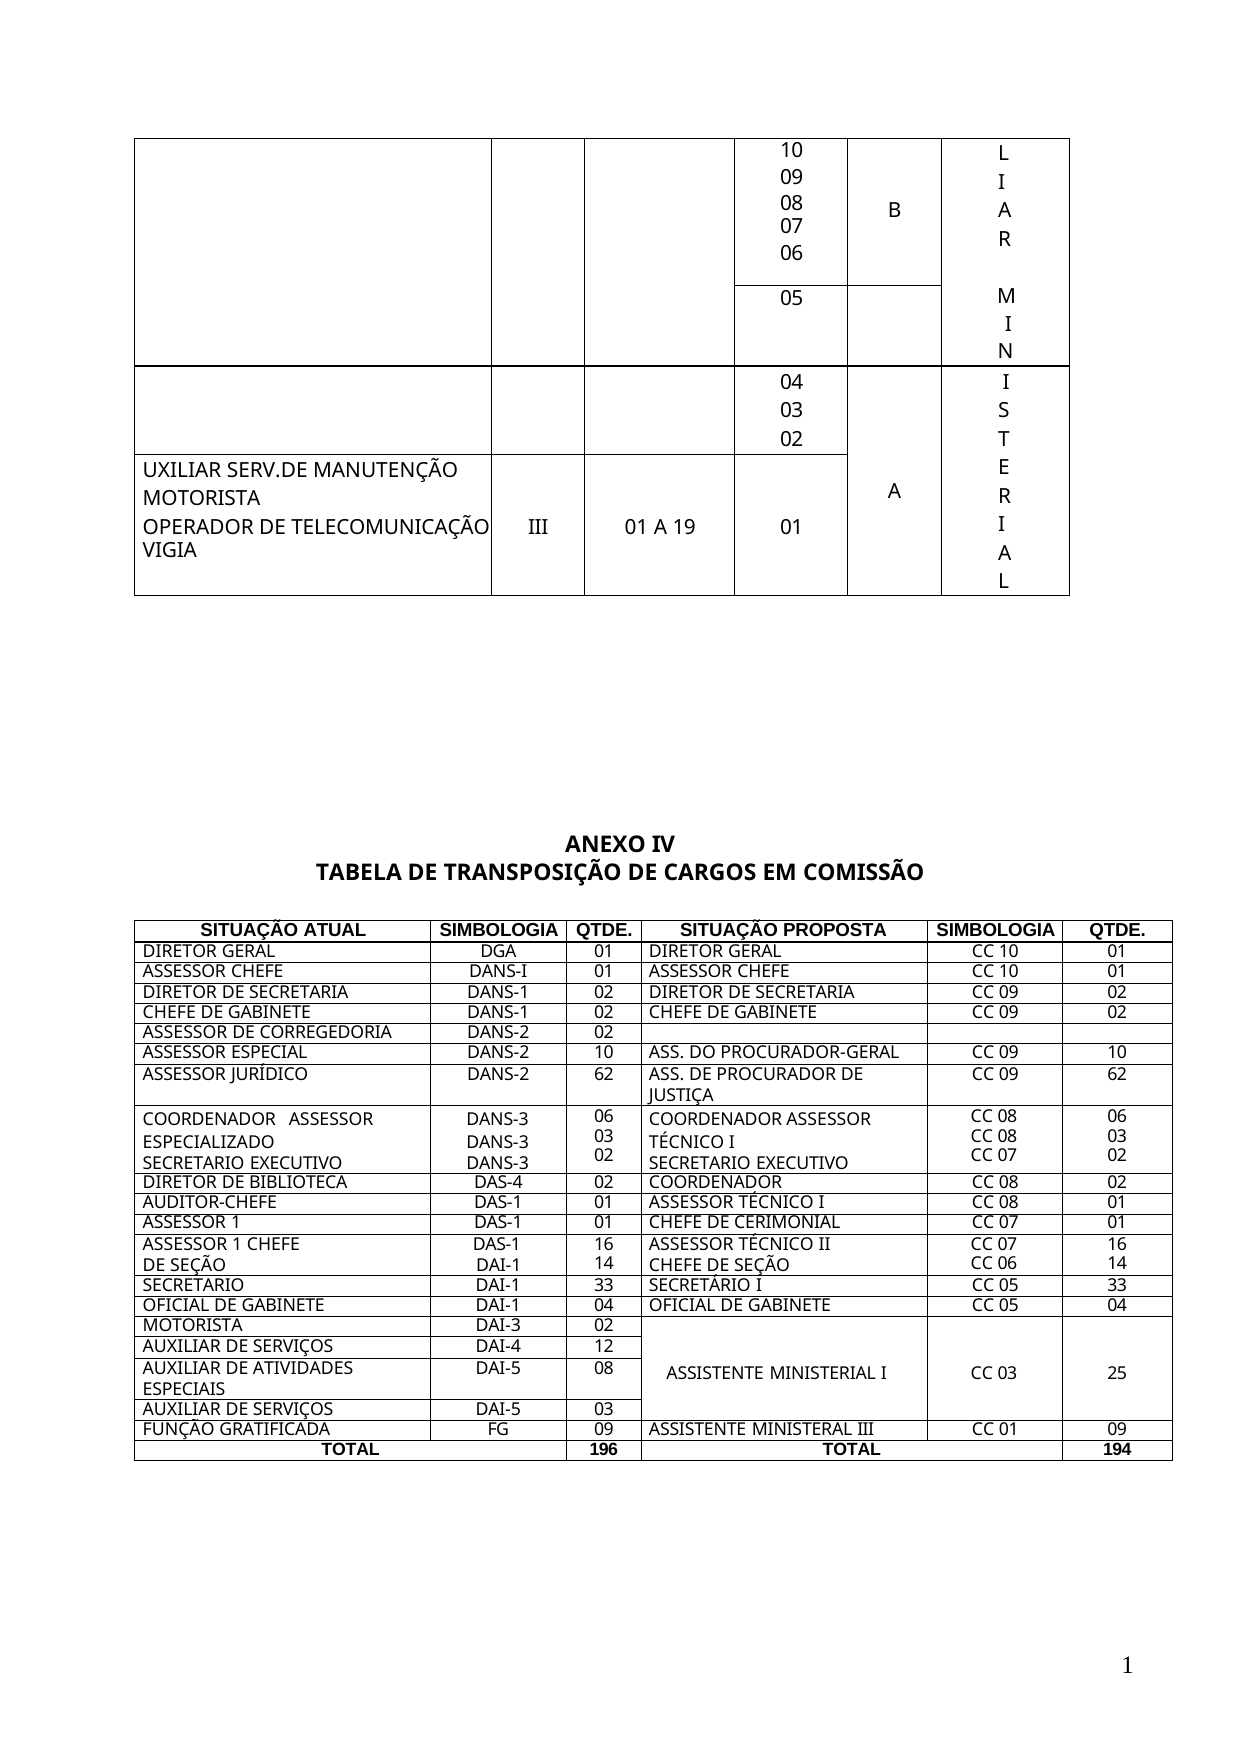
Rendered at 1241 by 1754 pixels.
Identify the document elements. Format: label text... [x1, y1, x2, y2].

table_cell DIRETOR DE SECRETARIA [642, 984, 927, 1003]
table_cell 62 [567, 1065, 641, 1105]
table_cell 04 [1063, 1297, 1172, 1316]
table_cell DAI-3 [431, 1317, 566, 1336]
table_cell 01 A 19 [585, 455, 734, 594]
table_cell 01 [1063, 963, 1172, 982]
table_cell COORDENADOR ASSESSOR TÉCNICO I SECRETARIO EXECUTIVO [642, 1106, 927, 1173]
table_cell MOTORISTA [135, 1317, 430, 1336]
table_header SIMBOLOGIA [928, 921, 1062, 941]
table_cell 10 09 08 07 06 [735, 139, 847, 285]
table_cell [928, 1024, 1062, 1043]
table_cell DAS-1 [431, 1194, 566, 1214]
table_cell DANS-2 [431, 1065, 566, 1105]
table_cell 16 14 [1063, 1235, 1172, 1275]
table_cell CC 10 [928, 943, 1062, 962]
table_cell ASSESSOR CHEFE [135, 963, 430, 982]
table_header SIMBOLOGIA [431, 921, 566, 941]
table_cell ASS. DO PROCURADOR-GERAL [642, 1044, 927, 1063]
table_cell DAI-5 [431, 1359, 566, 1399]
table_cell FG [431, 1421, 566, 1440]
table_cell AUXILIAR DE SERVIÇOS [135, 1400, 430, 1420]
table_cell DAS-1 DAI-1 [431, 1235, 566, 1275]
table_cell ASSESSOR TÉCNICO II CHEFE DE SEÇÃO [642, 1235, 927, 1275]
table_cell 01 [567, 963, 641, 982]
table_cell CHEFE DE GABINETE [135, 1004, 430, 1023]
table_cell ASSESSOR 1 [135, 1215, 430, 1233]
table_cell 02 [567, 984, 641, 1003]
table_cell COORDENADOR ASSESSOR ESPECIALIZADO SECRETARIO EXECUTIVO [135, 1106, 430, 1173]
table_cell 02 [567, 1004, 641, 1023]
table_cell CHEFE DE GABINETE [642, 1004, 927, 1023]
table_cell DANS-2 [431, 1024, 566, 1043]
table_cell [848, 286, 941, 365]
table_cell L I A R M I N [942, 139, 1069, 365]
table_cell [135, 139, 491, 365]
table_cell 03 [567, 1400, 641, 1420]
table_cell 01 [1063, 943, 1172, 962]
table_cell 09 [567, 1421, 641, 1440]
table_header QTDE. [567, 921, 641, 941]
table_cell 06 03 02 [1063, 1106, 1172, 1173]
table_cell ASSESSOR TÉCNICO I [642, 1194, 927, 1214]
table_header SITUAÇÃO ATUAL [135, 921, 430, 941]
table_cell DANS-1 [431, 984, 566, 1003]
table_cell CC 01 [928, 1421, 1062, 1440]
table_cell ASS. DE PROCURADOR DE JUSTIÇA [642, 1065, 927, 1105]
table_cell 12 [567, 1337, 641, 1357]
table_cell CC 08 CC 08 CC 07 [928, 1106, 1062, 1173]
table_cell 33 [567, 1276, 641, 1296]
table_cell CC 08 [928, 1174, 1062, 1193]
table_cell CC 09 [928, 1004, 1062, 1023]
table_cell 33 [1063, 1276, 1172, 1296]
table_cell OFICIAL DE GABINETE [135, 1297, 430, 1316]
table_cell 02 [567, 1174, 641, 1193]
text TABELA DE TRANSPOSIÇÃO DE CARGOS EM COMISSÃO [83, 858, 1157, 886]
table_cell SECRETARIO [135, 1276, 430, 1296]
table_cell ASSESSOR CHEFE [642, 963, 927, 982]
table_cell TOTAL [135, 1441, 566, 1460]
table_cell [642, 1024, 927, 1043]
table_cell ASSESSOR 1 CHEFE DE SEÇÃO [135, 1235, 430, 1275]
table_cell [492, 139, 584, 365]
table_cell AUXILIAR DE SERVIÇOS [135, 1337, 430, 1357]
table_cell 25 [1063, 1317, 1172, 1420]
table_header [492, 367, 584, 454]
table_cell CC 07 CC 06 [928, 1235, 1062, 1275]
table_cell TOTAL [642, 1441, 1062, 1460]
table_cell 01 [1063, 1194, 1172, 1214]
table_cell COORDENADOR [642, 1174, 927, 1193]
table_cell FUNÇÃO GRATIFICADA [135, 1421, 430, 1440]
table_cell DANS-1 [431, 1004, 566, 1023]
table_cell ASSESSOR ESPECIAL [135, 1044, 430, 1063]
table_cell AUDITOR-CHEFE [135, 1194, 430, 1214]
table_cell SECRETÁRIO I [642, 1276, 927, 1296]
table_header [135, 367, 491, 454]
table_cell DAI-5 [431, 1400, 566, 1420]
table_cell DGA [431, 943, 566, 962]
table_cell CC 10 [928, 963, 1062, 982]
table_cell DAI-4 [431, 1337, 566, 1357]
table_header A [848, 367, 941, 594]
table_cell CHEFE DE CERIMONIAL [642, 1215, 927, 1233]
table_cell OFICIAL DE GABINETE [642, 1297, 927, 1316]
table_cell 10 [567, 1044, 641, 1063]
table_cell DAI-1 [431, 1276, 566, 1296]
table_cell 62 [1063, 1065, 1172, 1105]
table_header 04 03 02 [735, 367, 847, 454]
table_cell 02 [1063, 1004, 1172, 1023]
table_cell 02 [1063, 1174, 1172, 1193]
table_cell CC 03 [928, 1317, 1062, 1420]
table_cell 16 14 [567, 1235, 641, 1275]
table_cell ASSISTENTE MINISTERIAL I [642, 1317, 927, 1420]
table_header [585, 367, 734, 454]
table_cell [585, 139, 734, 365]
table_cell 02 [567, 1024, 641, 1043]
table_cell 08 [567, 1359, 641, 1399]
table_cell ASSESSOR DE CORREGEDORIA [135, 1024, 430, 1043]
table_cell 01 [567, 1194, 641, 1214]
table_cell DIRETOR DE BIBLIOTECA [135, 1174, 430, 1193]
table_cell 194 [1063, 1441, 1172, 1460]
table_cell 02 [1063, 984, 1172, 1003]
table_cell DAI-1 [431, 1297, 566, 1316]
table_cell 04 [567, 1297, 641, 1316]
table_cell 06 03 02 [567, 1106, 641, 1173]
table_cell 01 [735, 455, 847, 594]
table_cell CC 09 [928, 1065, 1062, 1105]
table_cell DANS-I [431, 963, 566, 982]
table_cell 01 [1063, 1215, 1172, 1233]
table_cell 10 [1063, 1044, 1172, 1063]
table_cell CC 09 [928, 1044, 1062, 1063]
table_cell III [492, 455, 584, 594]
table_cell ASSISTENTE MINISTERAL III [642, 1421, 927, 1440]
table_cell [1063, 1024, 1172, 1043]
table_header I S T E R I A L [942, 367, 1069, 594]
table_cell 05 [735, 286, 847, 365]
table_cell 01 [567, 1215, 641, 1233]
table_cell CC 08 [928, 1194, 1062, 1214]
table_cell CC 05 [928, 1276, 1062, 1296]
table_cell UXILIAR SERV.DE MANUTENÇÃO MOTORISTA OPERADOR DE TELECOMUNICAÇÃO VIGIA [135, 455, 491, 594]
table_cell DIRETOR GERAL [135, 943, 430, 962]
table_cell DAS-4 [431, 1174, 566, 1193]
table_cell 02 [567, 1317, 641, 1336]
table_header SITUAÇÃO PROPOSTA [642, 921, 927, 941]
table_cell ASSESSOR JURÍDICO [135, 1065, 430, 1105]
table_cell CC 09 [928, 984, 1062, 1003]
table_cell DANS-2 [431, 1044, 566, 1063]
table_cell 09 [1063, 1421, 1172, 1440]
text ANEXO IV [83, 831, 1157, 858]
table_cell DIRETOR DE SECRETARIA [135, 984, 430, 1003]
table_cell DIRETOR GERAL [642, 943, 927, 962]
table_cell CC 05 [928, 1297, 1062, 1316]
table_cell DAS-1 [431, 1215, 566, 1233]
table_cell 196 [567, 1441, 641, 1460]
table_cell DANS-3 DANS-3 DANS-3 [431, 1106, 566, 1173]
table_cell 01 [567, 943, 641, 962]
table_header QTDE. [1063, 921, 1172, 941]
table_cell CC 07 [928, 1215, 1062, 1233]
table_cell AUXILIAR DE ATIVIDADES ESPECIAIS [135, 1359, 430, 1399]
table_cell B [848, 139, 941, 285]
